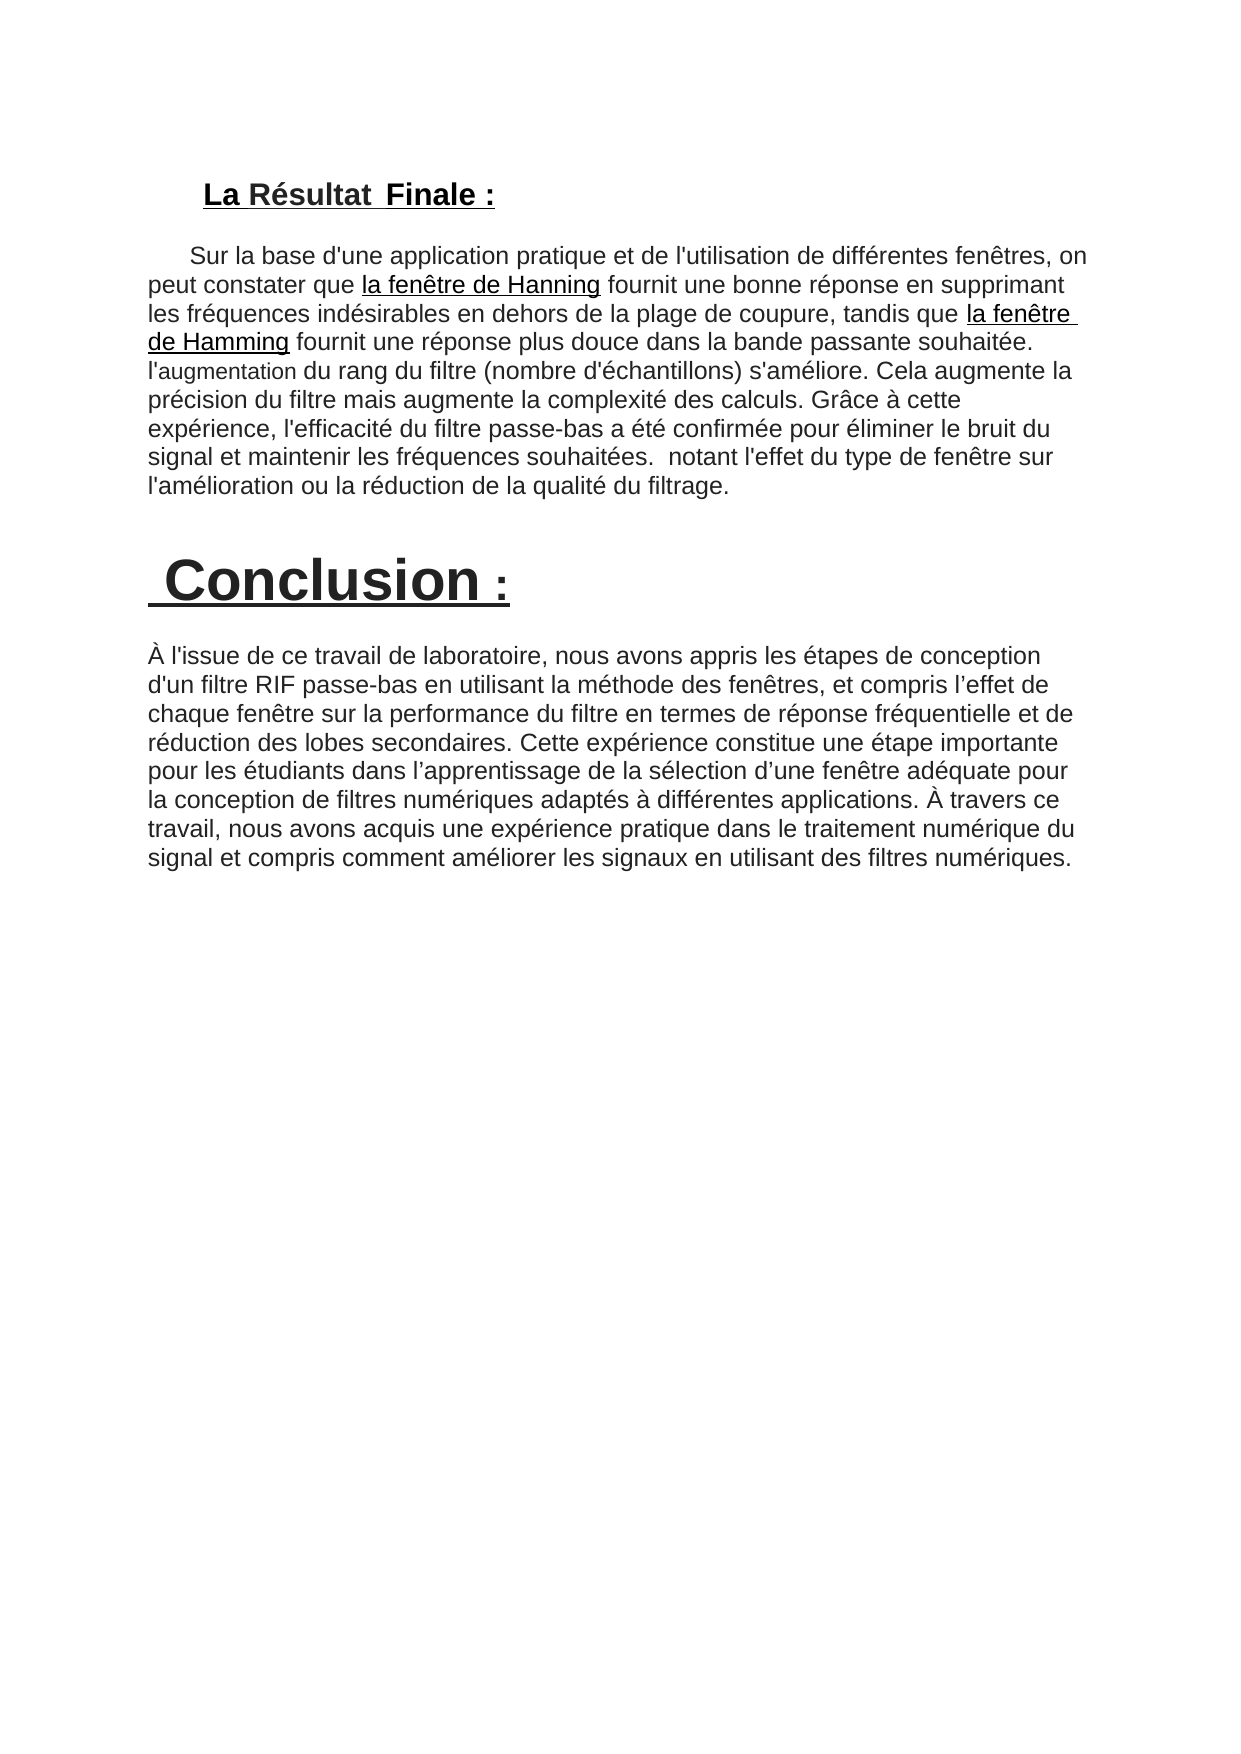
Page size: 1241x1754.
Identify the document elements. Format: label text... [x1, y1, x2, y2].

text Sur la base d'une application pratique et de l'utilisation de différentes fenêtres, on peut constater que la fenêtre de Hanning fournit une bonne réponse en supprimant les fréquences indésirables en dehors de la plage de coupure, tandis que la fenêtre de Hamming fournit une réponse plus douce dans la bande passante souhaitée. l'augmentation du rang du filtre (nombre d'échantillons) s'améliore. Cela augmente la précision du filtre mais augmente la complexité des calculs. Grâce à cette expérience, l'efficacité du filtre passe-bas a été confirmée pour éliminer le bruit du signal et maintenir les fréquences souhaitées. notant l'effet du type de fenêtre sur l'amélioration ou la réduction de la qualité du filtrage. [148, 241, 1093, 500]
text À l'issue de ce travail de laboratoire, nous avons appris les étapes de conception d'un filtre RIF passe-bas en utilisant la méthode des fenêtres, et compris l’effet de chaque fenêtre sur la performance du filtre en termes de réponse fréquentielle et de réduction des lobes secondaires. Cette expérience constitue une étape importante pour les étudiants dans l’apprentissage de la sélection d’une fenêtre adéquate pour la conception de filtres numériques adaptés à différentes applications. À travers ce travail, nous avons acquis une expérience pratique dans le traitement numérique du signal et compris comment améliorer les signaux en utilisant des filtres numériques. [148, 641, 1093, 871]
text Conclusion : [148, 546, 1093, 613]
text La Résultat Finale : [148, 176, 1093, 212]
